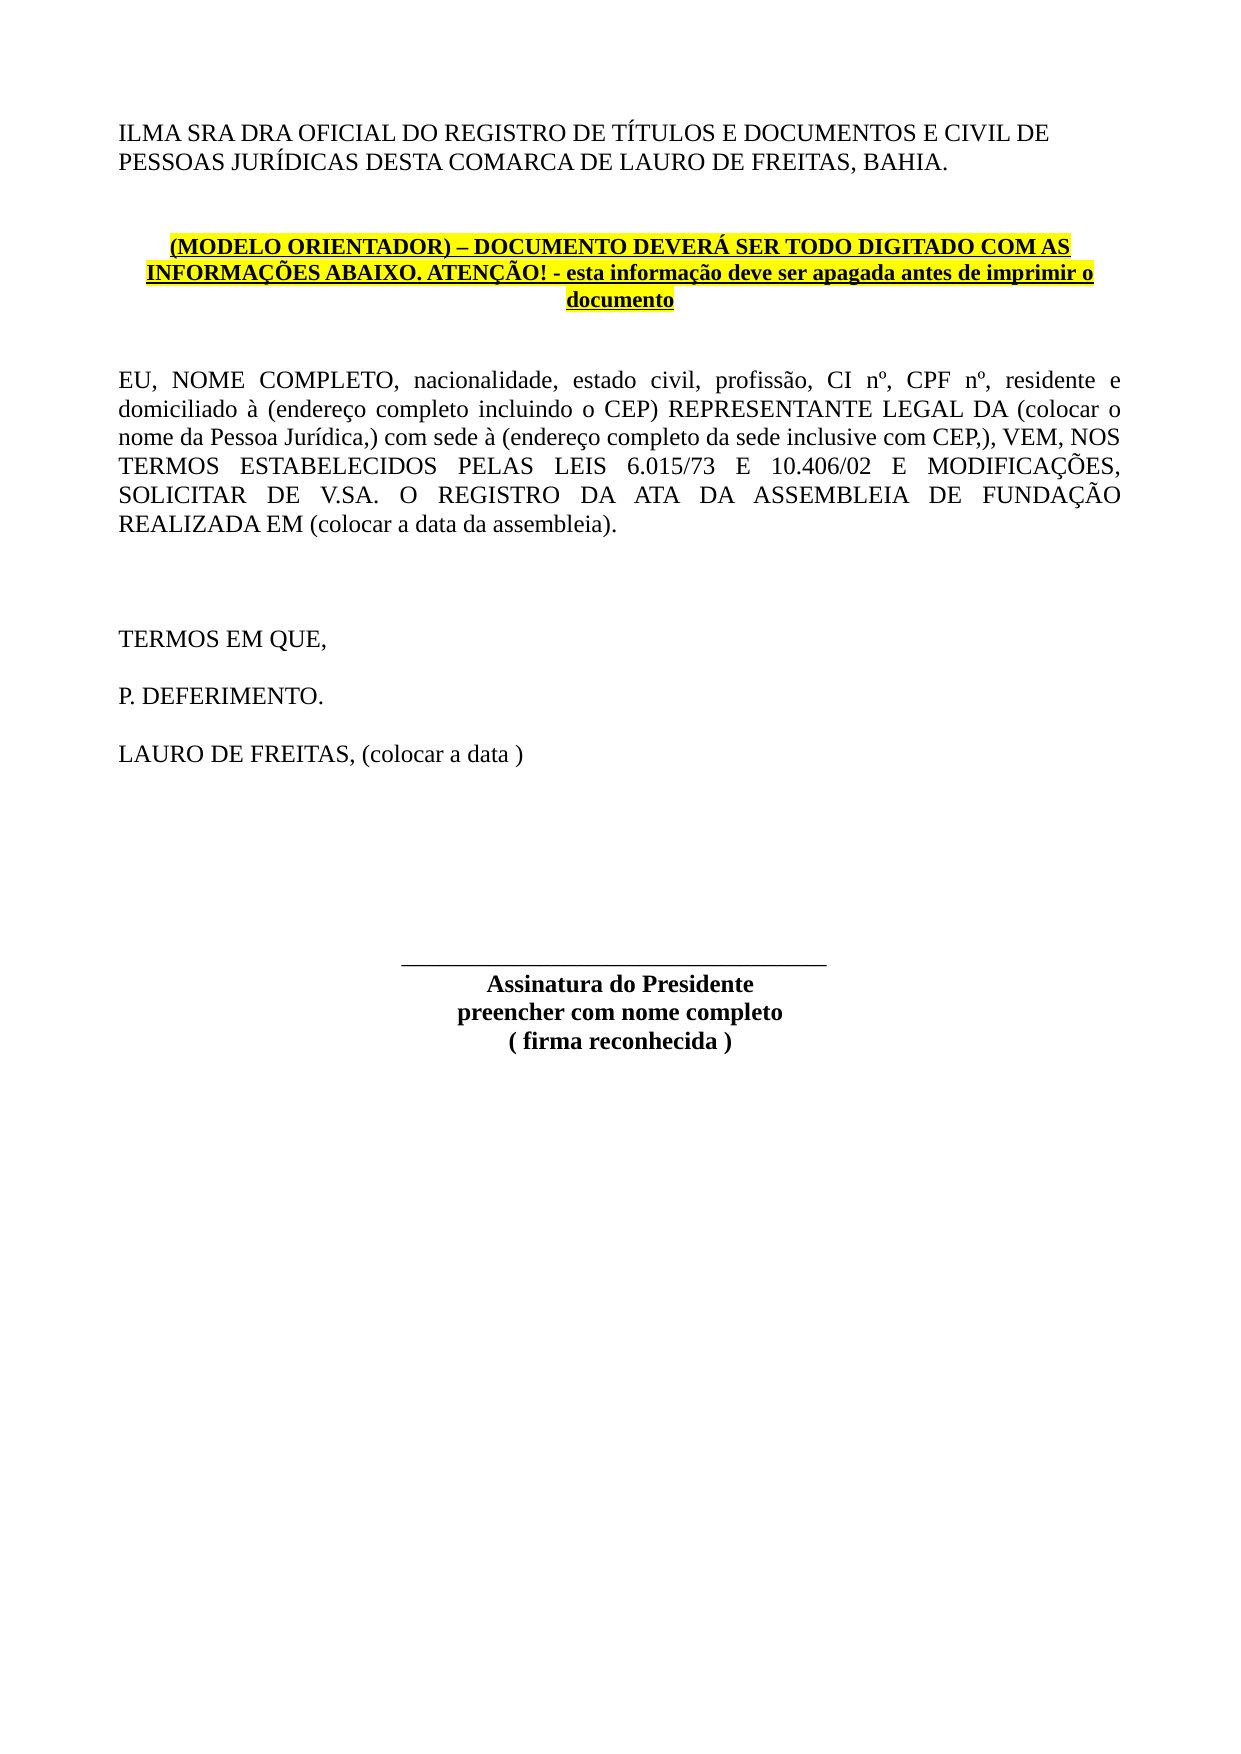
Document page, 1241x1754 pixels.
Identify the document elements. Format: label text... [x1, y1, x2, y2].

text ( firma reconhecida ) [118, 1026, 1122, 1055]
text Assinatura do Presidente [118, 969, 1122, 997]
text TERMOS EM QUE, [118, 624, 1122, 652]
text (MODELO ORIENTADOR) – DOCUMENTO DEVERÁ SER TODO DIGITADO COM AS INFORMAÇÕES ABAIXO. ATENÇÃO! - esta informação deve ser apagada antes de imprimir o documento [118, 233, 1122, 312]
text preencher com nome completo [118, 997, 1122, 1026]
text __________________________________ [118, 940, 1122, 969]
text P. DEFERIMENTO. [118, 681, 1122, 710]
text EU, NOME COMPLETO, nacionalidade, estado civil, profissão, CI nº, CPF nº, residente e domiciliado à (endereço completo incluindo o CEP) REPRESENTANTE LEGAL DA (colocar o nome da Pessoa Jurídica,) com sede à (endereço completo da sede inclusive com CEP,), VEM, NOS TERMOS ESTABELECIDOS PELAS LEIS 6.015/73 E 10.406/02 E MODIFICAÇÕES, SOLICITAR DE V.SA. O REGISTRO DA ATA DA ASSEMBLEIA DE FUNDAÇÃO REALIZADA EM (colocar a data da assembleia). [118, 365, 1122, 537]
text ILMA SRA DRA OFICIAL DO REGISTRO DE TÍTULOS E DOCUMENTOS E CIVIL DE PESSOAS JURÍDICAS DESTA COMARCA DE LAURO DE FREITAS, BAHIA. [118, 118, 1122, 176]
text LAURO DE FREITAS, (colocar a data ) [118, 739, 1122, 767]
